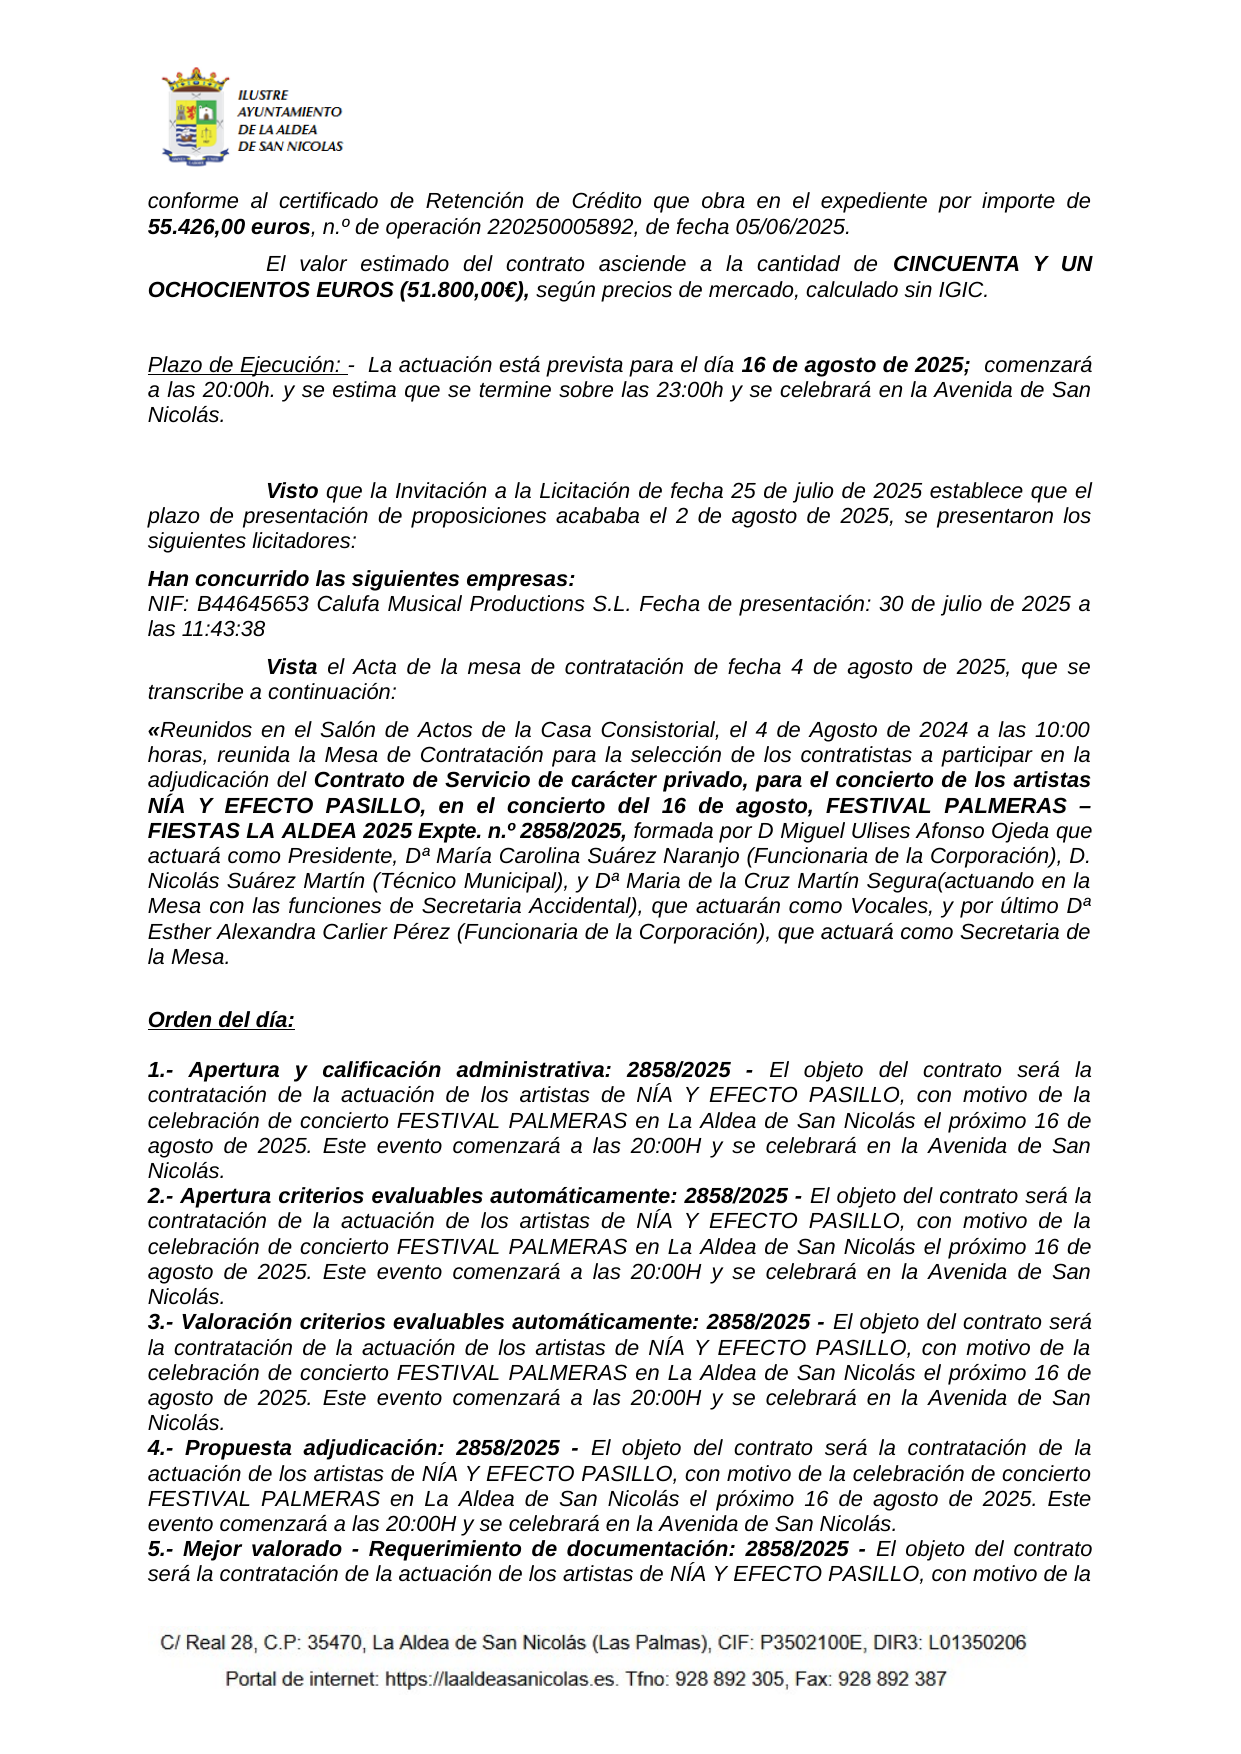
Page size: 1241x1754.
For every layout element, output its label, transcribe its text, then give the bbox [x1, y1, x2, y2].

text Vista el Acta de la mesa de contratación de fecha 4 de agosto de 2025, que se transcribe a continuación: [148, 654, 1093, 704]
text «Reunidos en el Salón de Actos de la Casa Consistorial, el 4 de Agosto de 2024 a las 10:00 horas, reunida la Mesa de Contratación para la selección de los contratistas a participar en la adjudicación del Contrato de Servicio de carácter privado, para el concierto de los artistas NÍA Y EFECTO PASILLO, en el concierto del 16 de agosto, FESTIVAL PALMERAS – FIESTAS LA ALDEA 2025 Expte. n.º 2858/2025, formada por D Miguel Ulises Afonso Ojeda que actuará como Presidente, Dª María Carolina Suárez Naranjo (Funcionaria de la Corporación), D. Nicolás Suárez Martín (Técnico Municipal), y Dª Maria de la Cruz Martín Segura(actuando en la Mesa con las funciones de Secretaria Accidental), que actuarán como Vocales, y por último Dª Esther Alexandra Carlier Pérez (Funcionaria de la Corporación), que actuará como Secretaria de la Mesa. [148, 717, 1093, 969]
text Han concurrido las siguientes empresas: [148, 566, 1093, 591]
picture [148, 59, 359, 174]
text 3.- Valoración criterios evaluables automáticamente: 2858/2025 - El objeto del contrato será la contratación de la actuación de los artistas de NÍA Y EFECTO PASILLO, con motivo de la celebración de concierto FESTIVAL PALMERAS en La Aldea de San Nicolás el próximo 16 de agosto de 2025. Este evento comenzará a las 20:00H y se celebrará en la Avenida de San Nicolás. [148, 1309, 1093, 1435]
text conforme al certificado de Retención de Crédito que obra en el expediente por importe de 55.426,00 euros, n.º de operación 220250005892, de fecha 05/06/2025. [148, 188, 1093, 239]
text NIF: B44645653 Calufa Musical Productions S.L. Fecha de presentación: 30 de julio de 2025 a las 11:43:38 [148, 591, 1093, 642]
text El valor estimado del contrato asciende a la cantidad de CINCUENTA Y UN OCHOCIENTOS EUROS (51.800,00€), según precios de mercado, calculado sin IGIC. [148, 251, 1093, 302]
text 1.- Apertura y calificación administrativa: 2858/2025 - El objeto del contrato será la contratación de la actuación de los artistas de NÍA Y EFECTO PASILLO, con motivo de la celebración de concierto FESTIVAL PALMERAS en La Aldea de San Nicolás el próximo 16 de agosto de 2025. Este evento comenzará a las 20:00H y se celebrará en la Avenida de San Nicolás. [148, 1057, 1093, 1183]
text 5.- Mejor valorado - Requerimiento de documentación: 2858/2025 - El objeto del contrato será la contratación de la actuación de los artistas de NÍA Y EFECTO PASILLO, con motivo de la [148, 1536, 1093, 1587]
text 2.- Apertura criterios evaluables automáticamente: 2858/2025 - El objeto del contrato será la contratación de la actuación de los artistas de NÍA Y EFECTO PASILLO, con motivo de la celebración de concierto FESTIVAL PALMERAS en La Aldea de San Nicolás el próximo 16 de agosto de 2025. Este evento comenzará a las 20:00H y se celebrará en la Avenida de San Nicolás. [148, 1183, 1093, 1309]
text Orden del día: [148, 1007, 1093, 1032]
text 4.- Propuesta adjudicación: 2858/2025 - El objeto del contrato será la contratación de la actuación de los artistas de NÍA Y EFECTO PASILLO, con motivo de la celebración de concierto FESTIVAL PALMERAS en La Aldea de San Nicolás el próximo 16 de agosto de 2025. Este evento comenzará a las 20:00H y se celebrará en la Avenida de San Nicolás. [148, 1435, 1093, 1536]
picture [148, 1626, 1033, 1695]
text Visto que la Invitación a la Licitación de fecha 25 de julio de 2025 establece que el plazo de presentación de proposiciones acababa el 2 de agosto de 2025, se presentaron los siguientes licitadores: [148, 478, 1093, 553]
text Plazo de Ejecución: - La actuación está prevista para el día 16 de agosto de 2025; comenzará a las 20:00h. y se estima que se termine sobre las 23:00h y se celebrará en la Avenida de San Nicolás. [148, 352, 1093, 428]
